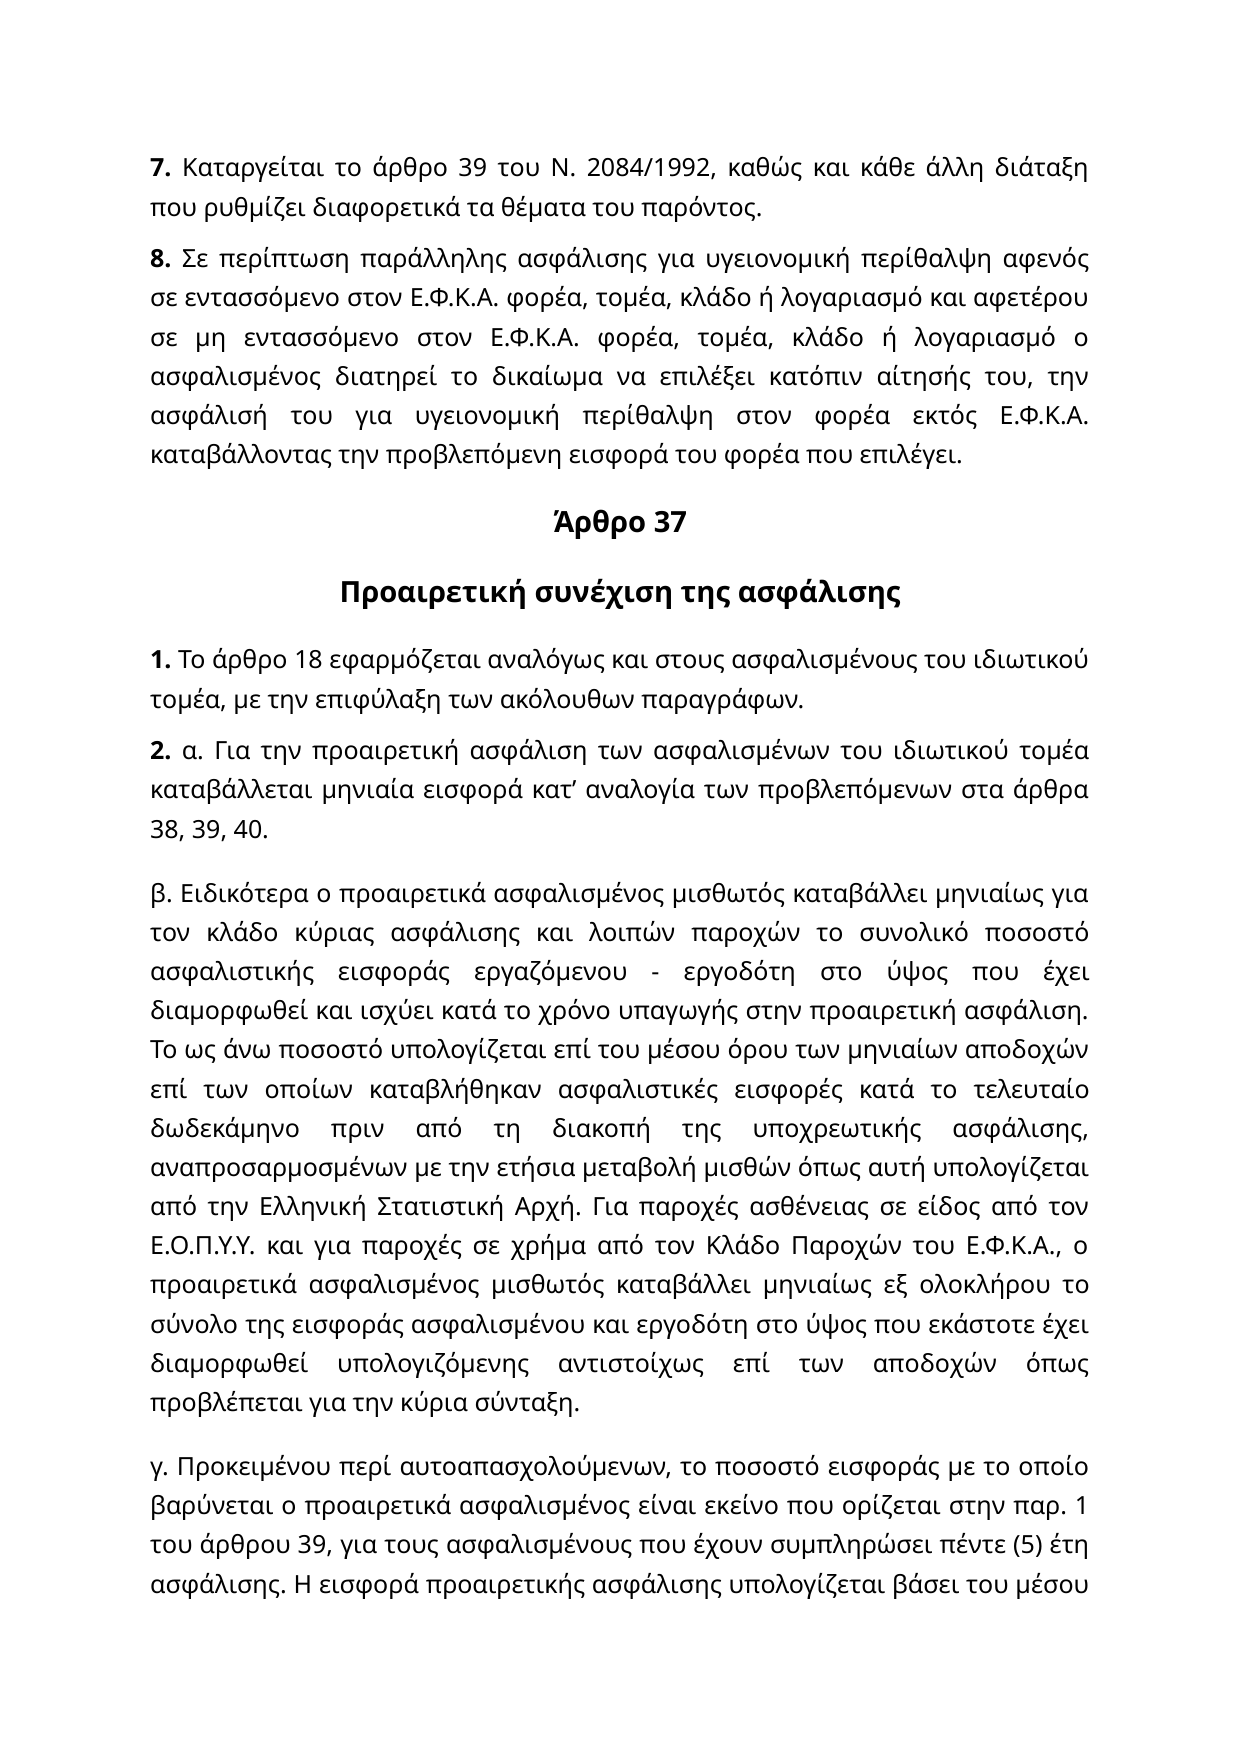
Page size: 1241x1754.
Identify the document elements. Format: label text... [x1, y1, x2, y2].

subtitle Προαιρετική συνέχιση της ασφάλισης [150, 571, 1090, 611]
text 8. Σε περίπτωση παράλληλης ασφάλισης για υγειονομική περίθαλψη αφενός σε εντασσόμενο στον Ε.Φ.Κ.Α. φορέα, τομέα, κλάδο ή λογαριασμό και αφετέρου σε μη εντασσόμενο στον Ε.Φ.Κ.Α. φορέα, τομέα, κλάδο ή λογαριασμό ο ασφαλισμένος διατηρεί το δικαίωμα να επιλέξει κατόπιν αίτησής του, την ασφάλισή του για υγειονομική περίθαλψη στον φορέα εκτός Ε.Φ.Κ.Α. καταβάλλοντας την προβλεπόμενη εισφορά του φορέα που επιλέγει. [150, 241, 1090, 471]
text 2. α. Για την προαιρετική ασφάλιση των ασφαλισμένων του ιδιωτικού τομέα καταβάλλεται μηνιαία εισφορά κατ’ αναλογία των προβλεπόμενων στα άρθρα 38, 39, 40. [150, 733, 1090, 845]
text 7. Καταργείται το άρθρο 39 του Ν. 2084/1992, καθώς και κάθε άλλη διάταξη που ρυθμίζει διαφορετικά τα θέματα του παρόντος. [150, 150, 1090, 223]
text γ. Προκειμένου περί αυτοαπασχολούμενων, το ποσοστό εισφοράς με το οποίο βαρύνεται ο προαιρετικά ασφαλισμένος είναι εκείνο που ορίζεται στην παρ. 1 του άρθρου 39, για τους ασφαλισμένους που έχουν συμπληρώσει πέντε (5) έτη ασφάλισης. Η εισφορά προαιρετικής ασφάλισης υπολογίζεται βάσει του μέσου [150, 1449, 1090, 1600]
text β. Ειδικότερα ο προαιρετικά ασφαλισμένος μισθωτός καταβάλλει μηνιαίως για τον κλάδο κύριας ασφάλισης και λοιπών παροχών το συνολικό ποσοστό ασφαλιστικής εισφοράς εργαζόμενου - εργοδότη στο ύψος που έχει διαμορφωθεί και ισχύει κατά το χρόνο υπαγωγής στην προαιρετική ασφάλιση. Το ως άνω ποσοστό υπολογίζεται επί του μέσου όρου των μηνιαίων αποδοχών επί των οποίων καταβλήθηκαν ασφαλιστικές εισφορές κατά το τελευταίο δωδεκάμηνο πριν από τη διακοπή της υποχρεωτικής ασφάλισης, αναπροσαρμοσμένων με την ετήσια μεταβολή μισθών όπως αυτή υπολογίζεται από την Ελληνική Στατιστική Αρχή. Για παροχές ασθένειας σε είδος από τον Ε.Ο.Π.Υ.Υ. και για παροχές σε χρήμα από τον Κλάδο Παροχών του Ε.Φ.Κ.Α., ο προαιρετικά ασφαλισμένος μισθωτός καταβάλλει μηνιαίως εξ ολοκλήρου το σύνολο της εισφοράς ασφαλισμένου και εργοδότη στο ύψος που εκάστοτε έχει διαμορφωθεί υπολογιζόμενης αντιστοίχως επί των αποδοχών όπως προβλέπεται για την κύρια σύνταξη. [150, 875, 1090, 1419]
text 1. Το άρθρο 18 εφαρμόζεται αναλόγως και στους ασφαλισμένους του ιδιωτικού τομέα, με την επιφύλαξη των ακόλουθων παραγράφων. [150, 642, 1090, 715]
subtitle Άρθρο 37 [150, 501, 1090, 541]
